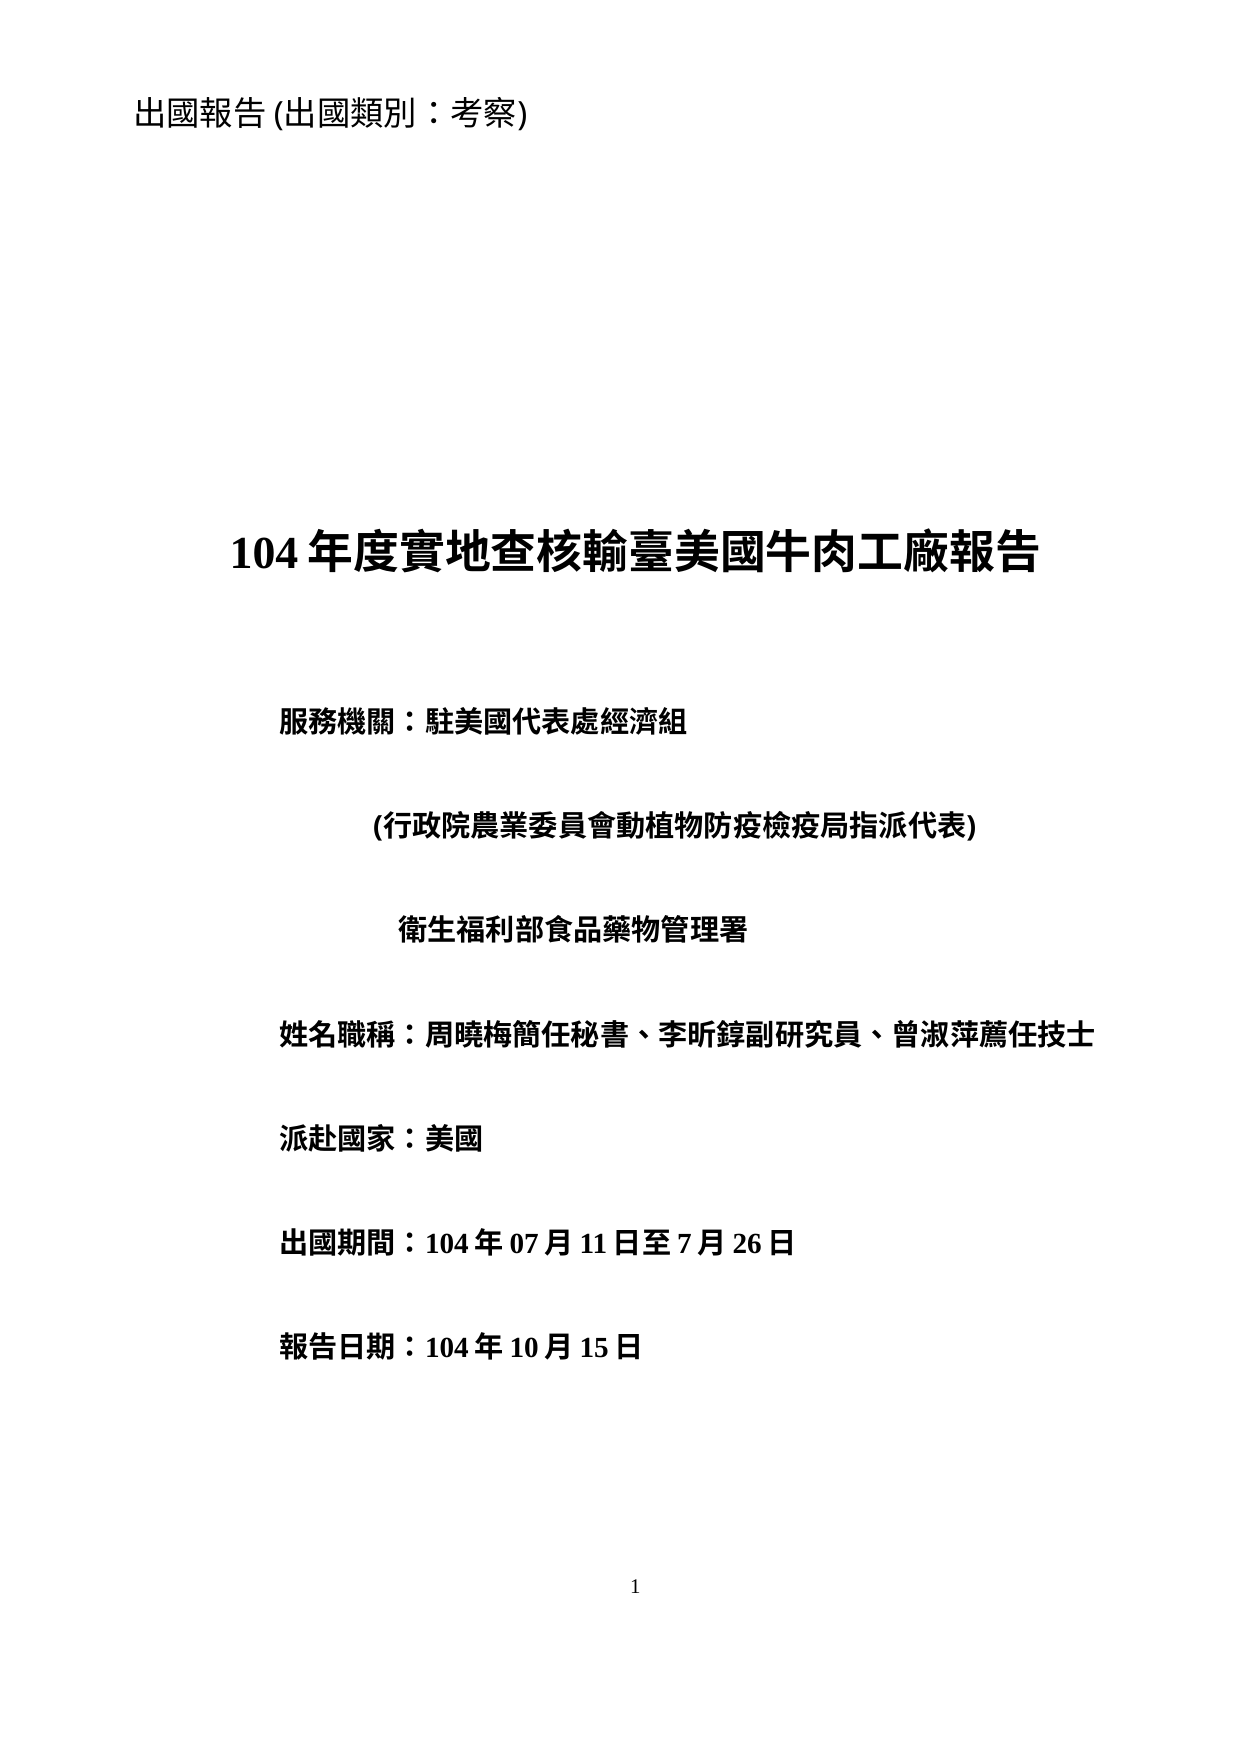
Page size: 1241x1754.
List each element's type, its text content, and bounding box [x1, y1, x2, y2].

text 104年度實地查核輸臺美國牛肉工廠報告 [133, 511, 1137, 586]
text 報告日期：104年10月15日 [133, 1307, 1137, 1382]
text 出國報告 (出國類別：考察) [133, 74, 1137, 149]
text 姓名職稱：周曉梅簡任秘書、李昕錞副研究員、曾淑萍薦任技士 [133, 995, 1137, 1070]
text (行政院農業委員會動植物防疫檢疫局指派代表) [133, 786, 1137, 861]
text 出國期間：104年07月11日至7月26日 [133, 1203, 1137, 1278]
text 派赴國家：美國 [133, 1099, 1137, 1174]
text 衛生福利部食品藥物管理署 [133, 891, 1137, 966]
text 服務機關：駐美國代表處經濟組 [133, 682, 1137, 757]
